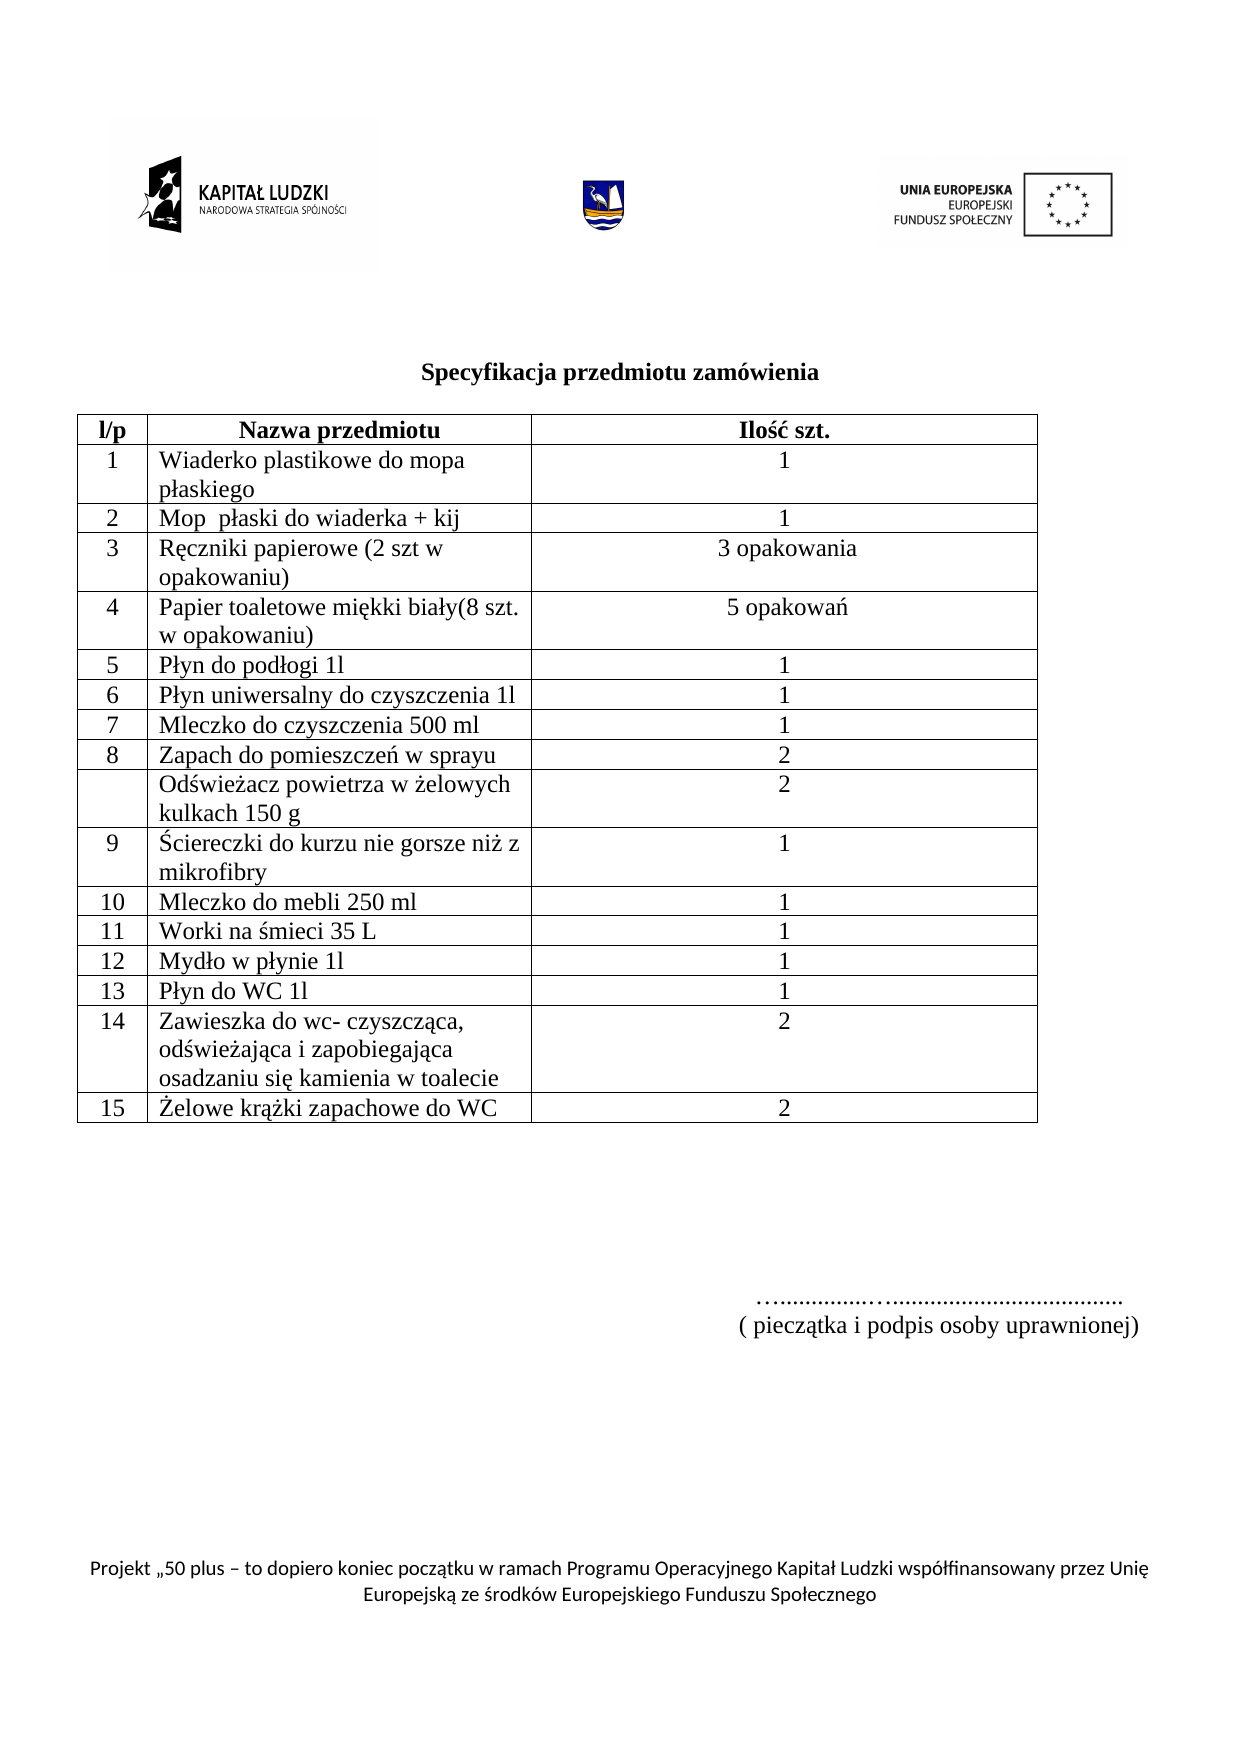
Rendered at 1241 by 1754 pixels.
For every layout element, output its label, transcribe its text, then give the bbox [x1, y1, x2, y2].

table_header Nazwa przedmiotu [148, 415, 531, 444]
table_cell 14 [78, 1006, 147, 1092]
table_cell 2 [532, 1006, 1037, 1092]
table_cell 5 [78, 650, 147, 679]
table_cell 11 [78, 916, 147, 945]
text …..............…..................................... [88, 1281, 1152, 1310]
table_cell Worki na śmieci 35 L [148, 916, 531, 945]
table_cell 1 [532, 946, 1037, 975]
table_cell 1 [532, 976, 1037, 1005]
table_cell Ręczniki papierowe (2 szt w opakowaniu) [148, 533, 531, 591]
table_cell 1 [532, 916, 1037, 945]
table_cell 9 [78, 828, 147, 886]
table_cell 1 [532, 710, 1037, 739]
table_cell Płyn uniwersalny do czyszczenia 1l [148, 680, 531, 709]
table_cell 1 [532, 650, 1037, 679]
table_cell 4 [78, 592, 147, 649]
table_cell Żelowe krążki zapachowe do WC [148, 1093, 531, 1122]
table_cell Mleczko do czyszczenia 500 ml [148, 710, 531, 739]
table_header Ilość szt. [532, 415, 1037, 444]
table_cell 7 [78, 710, 147, 739]
table_cell Płyn do WC 1l [148, 976, 531, 1005]
table_cell 1 [532, 504, 1037, 532]
table_cell Zapach do pomieszczeń w sprayu [148, 740, 531, 768]
table_cell 2 [532, 1093, 1037, 1122]
table_cell 1 [532, 887, 1037, 915]
table_cell 15 [78, 1093, 147, 1122]
table_cell 6 [78, 680, 147, 709]
table_cell Papier toaletowe miękki biały(8 szt. w opakowaniu) [148, 592, 531, 649]
table_cell Ściereczki do kurzu nie gorsze niż z mikrofibry [148, 828, 531, 886]
picture [876, 155, 1130, 254]
table_cell Mop płaski do wiaderka + kij [148, 504, 531, 532]
table_cell 1 [532, 445, 1037, 502]
table_cell [78, 770, 147, 827]
picture [582, 180, 625, 231]
table_cell Mleczko do mebli 250 ml [148, 887, 531, 915]
table_header l/p [78, 415, 147, 444]
table_cell 2 [78, 504, 147, 532]
table_cell 1 [532, 828, 1037, 886]
table_cell Zawieszka do wc- czyszcząca, odświeżająca i zapobiegająca osadzaniu się kamienia w toalecie [148, 1006, 531, 1092]
table_cell 10 [78, 887, 147, 915]
table_cell 1 [78, 445, 147, 502]
table_cell 8 [78, 740, 147, 768]
table_cell 1 [532, 680, 1037, 709]
table_cell 12 [78, 946, 147, 975]
text ( pieczątka i podpis osoby uprawnionej) [88, 1310, 1152, 1338]
table_cell Płyn do podłogi 1l [148, 650, 531, 679]
table_cell Wiaderko plastikowe do mopa płaskiego [148, 445, 531, 502]
text Specyfikacja przedmiotu zamówienia [88, 357, 1152, 385]
table_cell 5 opakowań [532, 592, 1037, 649]
table_cell Odświeżacz powietrza w żelowych kulkach 150 g [148, 770, 531, 827]
table_cell 2 [532, 740, 1037, 768]
table_cell Mydło w płynie 1l [148, 946, 531, 975]
table_cell 13 [78, 976, 147, 1005]
table_cell 3 opakowania [532, 533, 1037, 591]
table_cell 2 [532, 770, 1037, 827]
table_cell 3 [78, 533, 147, 591]
picture [108, 117, 379, 271]
